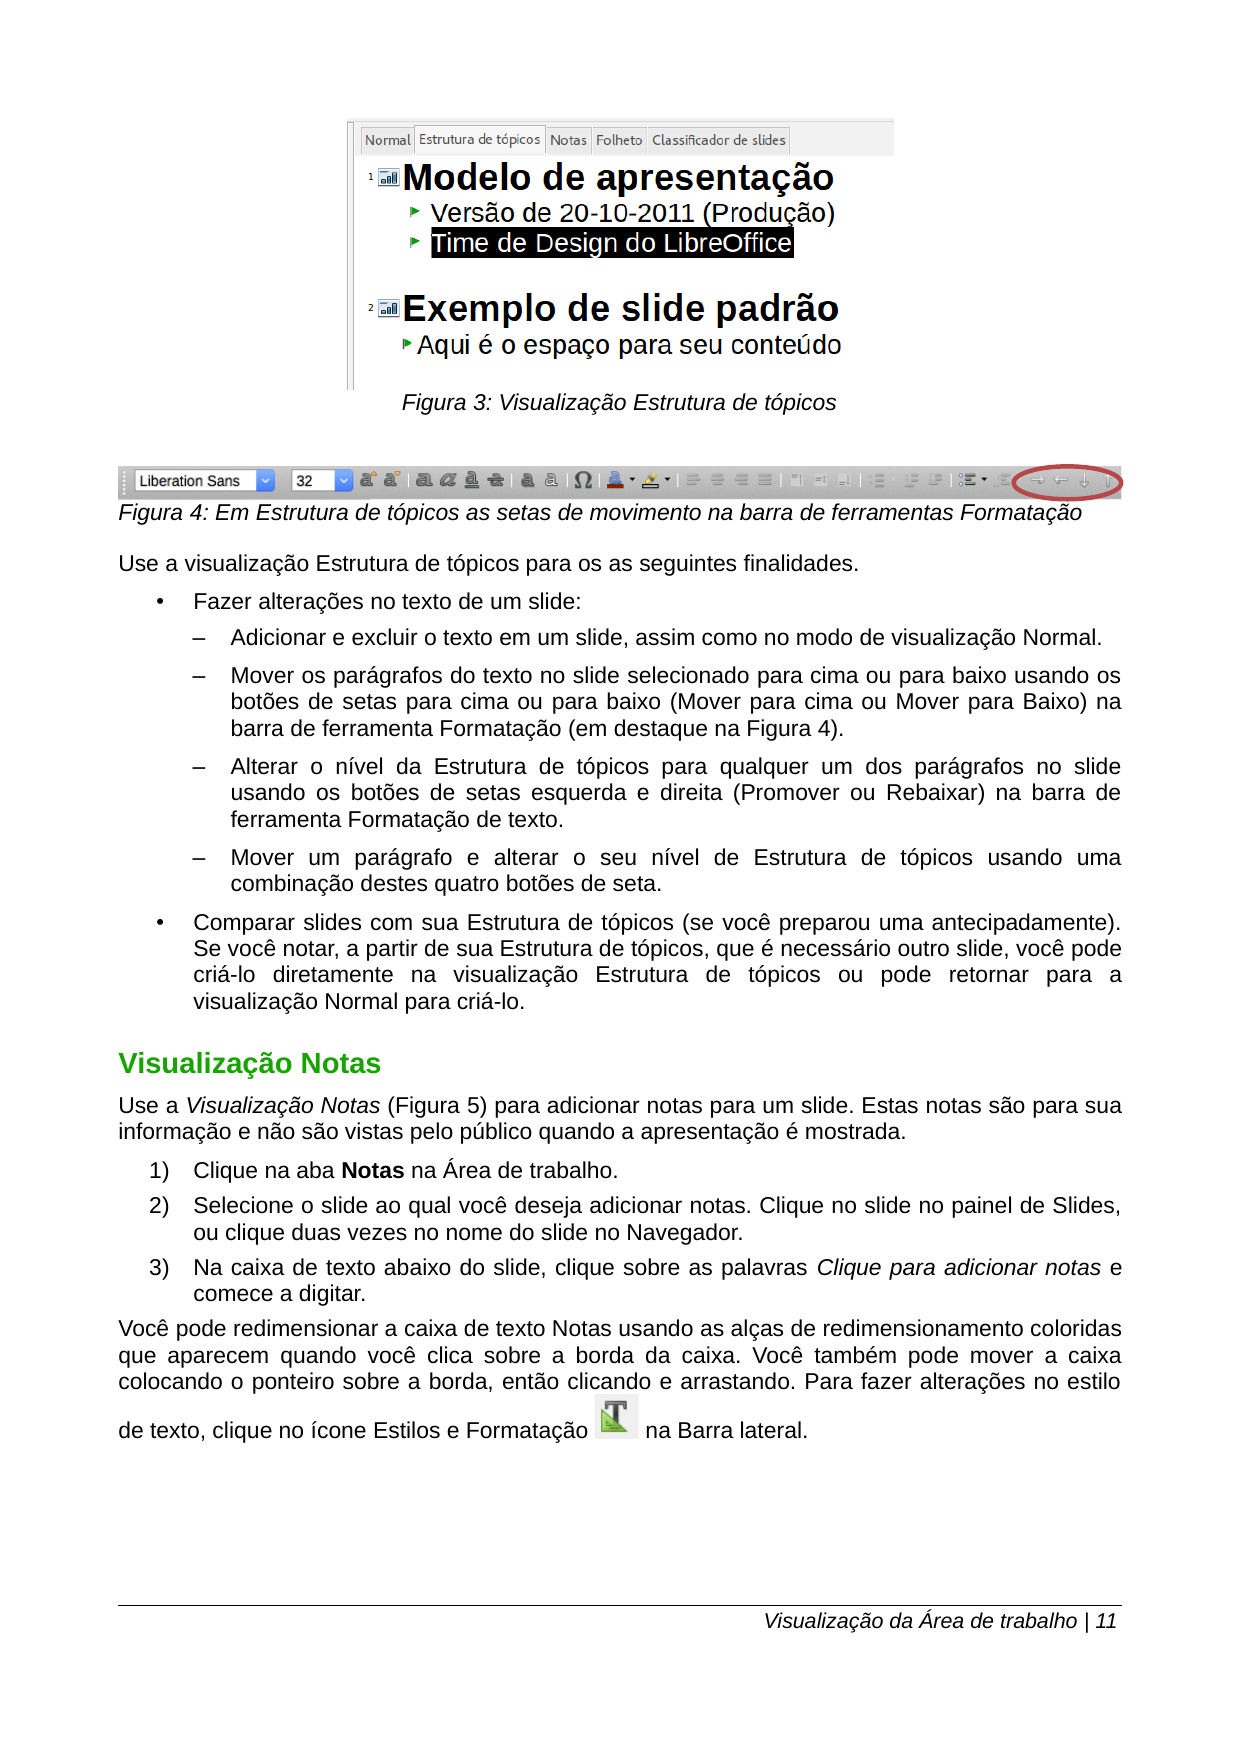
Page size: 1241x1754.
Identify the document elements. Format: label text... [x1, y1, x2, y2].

list Selecione o slide ao qual você deseja adicionar notas. Clique no slide no painel de Slides, ou clique duas vezes no nome do slide no Navegador. [169, 1192, 1122, 1245]
text Você pode redimensionar a caixa de texto Notas usando as alças de redimensionamento coloridas que aparecem quando você clica sobre a borda da caixa. Você também pode mover a caixa colocando o ponteiro sobre a borda, então clicando e arrastando. Para fazer alterações no estilo de texto, clique no ícone Estilos e Formatação na Barra lateral. [118, 1315, 1122, 1444]
text Figura 4: Em Estrutura de tópicos as setas de movimento na barra de ferramentas Formatação [118, 500, 1121, 526]
list Adicionar e excluir o texto em um slide, assim como no modo de visualização Normal. [192, 623, 1122, 650]
list Fazer alterações no texto de um slide: [156, 588, 1122, 615]
list Mover os parágrafos do texto no slide selecionado para cima ou para baixo usando os botões de setas para cima ou para baixo (Mover para cima ou Mover para Baixo) na barra de ferramenta Formatação (em destaque na Figura 4). [192, 662, 1122, 741]
picture [1097, 489, 1122, 500]
list Alterar o nível da Estrutura de tópicos para qualquer um dos parágrafos no slide usando os botões de setas esquerda e direita (Promover ou Rebaixar) na barra de ferramenta Formatação de texto. [192, 753, 1122, 832]
picture [1099, 466, 1122, 476]
text Figura 3: Visualização Estrutura de tópicos [347, 390, 894, 416]
text Use a Visualização Notas (Figura 5) para adicionar notas para um slide. Estas notas são para sua informação e não são vistas pelo público quando a apresentação é mostrada. [118, 1092, 1122, 1144]
list Na caixa de texto abaixo do slide, clique sobre as palavras Clique para adicionar notas e comece a digitar. [169, 1254, 1122, 1307]
list Mover um parágrafo e alterar o seu nível de Estrutura de tópicos usando uma combinação destes quatro botões de seta. [192, 844, 1122, 897]
picture [1017, 469, 1118, 497]
list Clique na aba Notas na Área de trabalho. [169, 1157, 1122, 1183]
picture [346, 118, 894, 390]
subtitle Visualização Notas [118, 1047, 1122, 1080]
text Use a visualização Estrutura de tópicos para os as seguintes finalidades. [118, 549, 1122, 576]
picture [118, 466, 1038, 500]
list Comparar slides com sua Estrutura de tópicos (se você preparou uma antecipadamente). Se você notar, a partir de sua Estrutura de tópicos, que é necessário outro slide, você pode criá-lo diretamente na visualização Estrutura de tópicos ou pode retornar para a visualização Normal para criá-lo. [156, 909, 1122, 1014]
